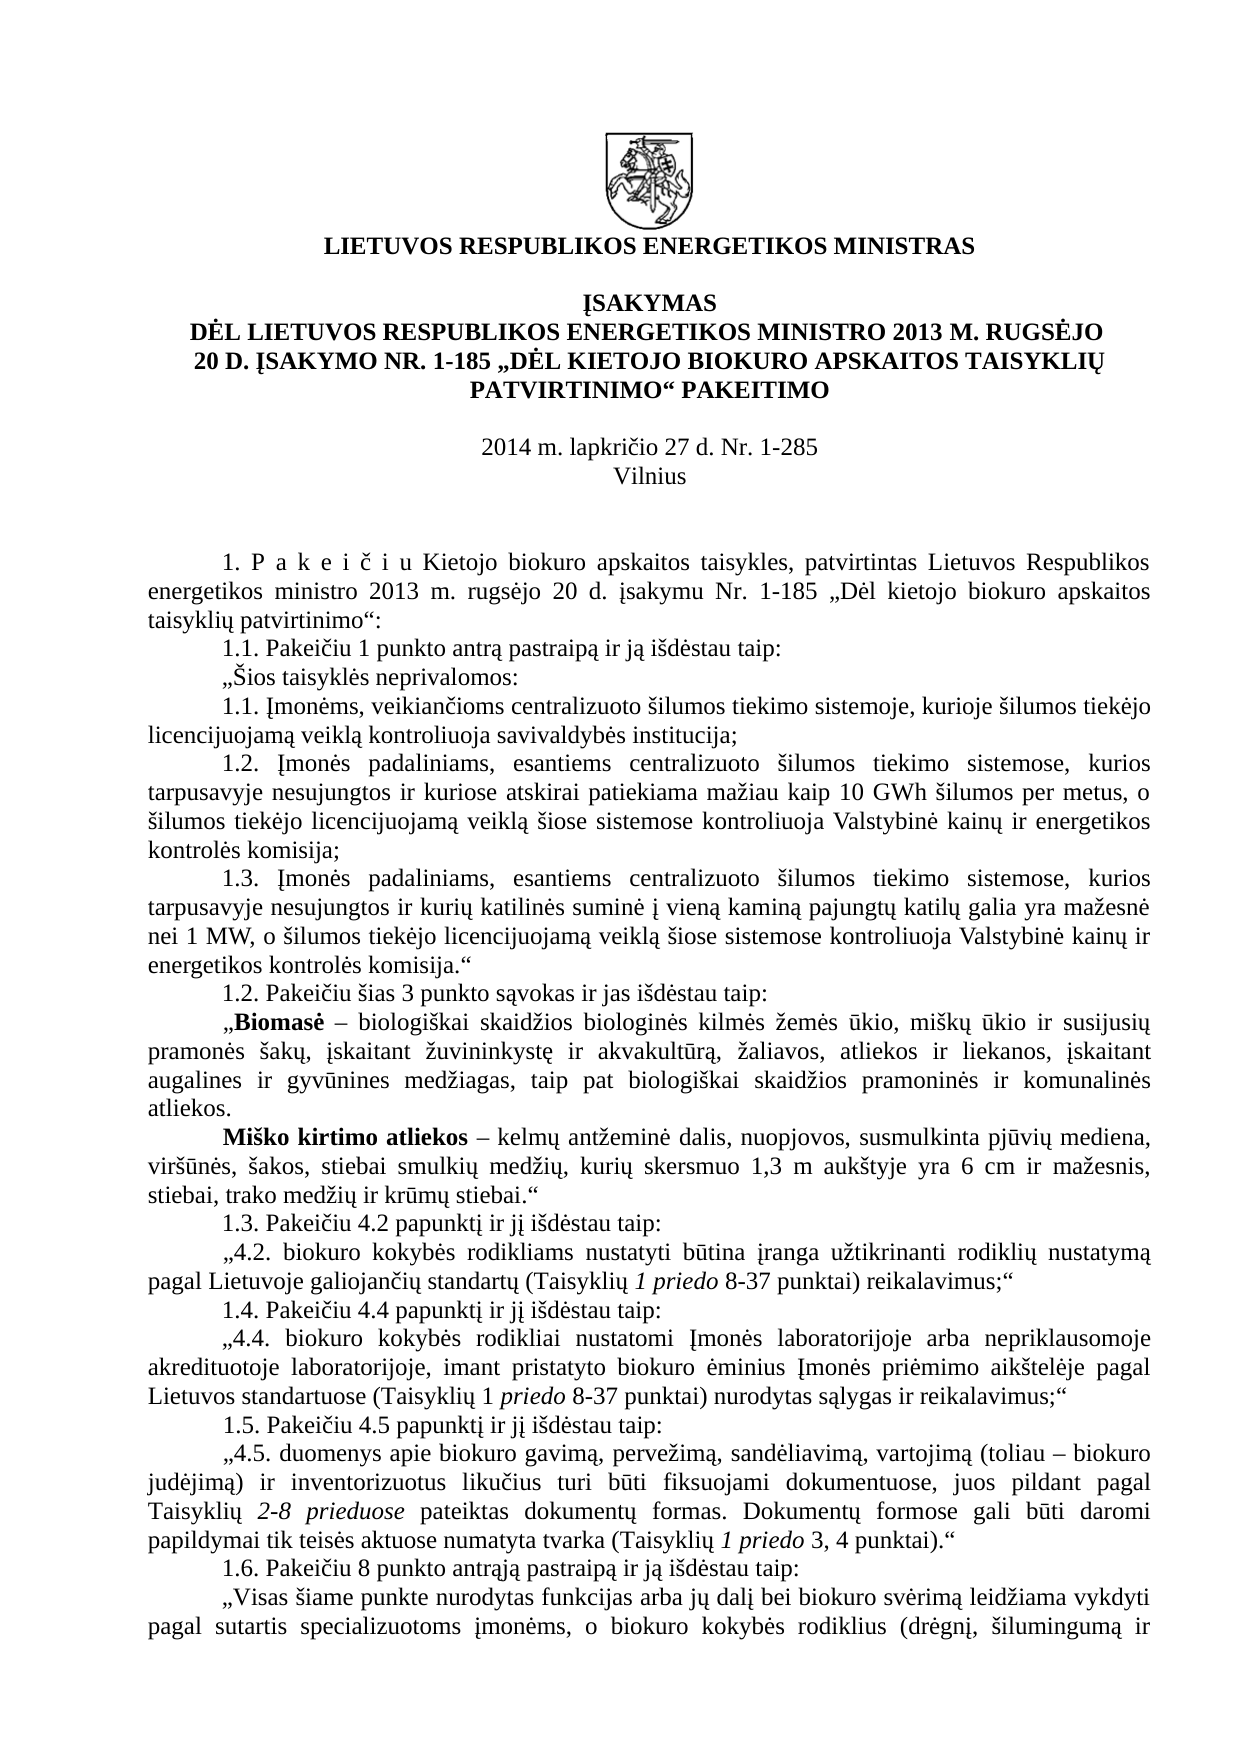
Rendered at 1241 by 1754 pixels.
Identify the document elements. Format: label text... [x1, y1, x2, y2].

text 1.4. Pakeičiu 4.4 papunktį ir jį išdėstau taip: [148, 1295, 1152, 1323]
text 1.2. Įmonės padaliniams, esantiems centralizuoto šilumos tiekimo sistemose, kurios tarpusavyje nesujungtos ir kuriose atskirai patiekiama mažiau kaip 10 GWh šilumos per metus, o šilumos tiekėjo licencijuojamą veiklą šiose sistemose kontroliuoja Valstybinė kainų ir energetikos kontrolės komisija; [148, 748, 1152, 863]
text „Biomasė – biologiškai skaidžios biologinės kilmės žemės ūkio, miškų ūkio ir susijusių pramonės šakų, įskaitant žuvininkystę ir akvakultūrą, žaliavos, atliekos ir liekanos, įskaitant augalines ir gyvūnines medžiagas, taip pat biologiškai skaidžios pramoninės ir komunalinės atliekos. [148, 1007, 1152, 1122]
text „Visas šiame punkte nurodytas funkcijas arba jų dalį bei biokuro svėrimą leidžiama vykdyti pagal sutartis specializuotoms įmonėms, o biokuro kokybės rodiklius (drėgnį, šilumingumą ir [148, 1582, 1152, 1640]
text 1.6. Pakeičiu 8 punkto antrąją pastraipą ir ją išdėstau taip: [148, 1553, 1152, 1582]
text 1.5. Pakeičiu 4.5 papunktį ir jį išdėstau taip: [148, 1410, 1152, 1438]
text 2014 m. lapkričio 27 d. Nr. 1-285 [148, 432, 1152, 461]
text Vilnius [148, 461, 1152, 490]
text 1.1. Įmonėms, veikiančioms centralizuoto šilumos tiekimo sistemoje, kurioje šilumos tiekėjo licencijuojamą veiklą kontroliuoja savivaldybės institucija; [148, 691, 1152, 748]
text „4.4. biokuro kokybės rodikliai nustatomi Įmonės laboratorijoje arba nepriklausomoje akredituotoje laboratorijoje, imant pristatyto biokuro ėminius Įmonės priėmimo aikštelėje pagal Lietuvos standartuose (Taisyklių 1 priedo 8-37 punktai) nurodytas sąlygas ir reikalavimus;“ [148, 1323, 1152, 1410]
text įsakymas [148, 288, 1152, 317]
text 1.2. Pakeičiu šias 3 punkto sąvokas ir jas išdėstau taip: [148, 978, 1152, 1007]
text DĖL lietuvos respublikos ENERGETIKOS MINISTRO 2013 m. RUGSĖJO 20 D. ĮSAKYMO Nr. 1-185 „DĖL KIETOJO BIOKURO APSKAITOS TAISYKLIŲ PATVIRTINIMO“ PAKEITIMO [148, 317, 1152, 403]
text 1.3. Įmonės padaliniams, esantiems centralizuoto šilumos tiekimo sistemose, kurios tarpusavyje nesujungtos ir kurių katilinės suminė į vieną kaminą pajungtų katilų galia yra mažesnė nei 1 MW, o šilumos tiekėjo licencijuojamą veiklą šiose sistemose kontroliuoja Valstybinė kainų ir energetikos kontrolės komisija.“ [148, 863, 1152, 978]
text „4.2. biokuro kokybės rodikliams nustatyti būtina įranga užtikrinanti rodiklių nustatymą pagal Lietuvoje galiojančių standartų (Taisyklių 1 priedo 8-37 punktai) reikalavimus;“ [148, 1237, 1152, 1295]
text LIETUVOS RESPUBLIKOS ENERGETIKOS MINISTRAS [148, 231, 1152, 260]
text 1.1. Pakeičiu 1 punkto antrą pastraipą ir ją išdėstau taip: [148, 633, 1152, 662]
text „4.5. duomenys apie biokuro gavimą, pervežimą, sandėliavimą, vartojimą (toliau – biokuro judėjimą) ir inventorizuotus likučius turi būti fiksuojami dokumentuose, juos pildant pagal Taisyklių 2-8 prieduose pateiktas dokumentų formas. Dokumentų formose gali būti daromi papildymai tik teisės aktuose numatyta tvarka (Taisyklių 1 priedo 3, 4 punktai).“ [148, 1438, 1152, 1553]
text „Šios taisyklės neprivalomos: [148, 662, 1152, 691]
text 1.3. Pakeičiu 4.2 papunktį ir jį išdėstau taip: [148, 1208, 1152, 1237]
text Miško kirtimo atliekos – kelmų antžeminė dalis, nuopjovos, susmulkinta pjūvių mediena, viršūnės, šakos, stiebai smulkių medžių, kurių skersmuo 1,3 m aukštyje yra 6 cm ir mažesnis, stiebai, trako medžių ir krūmų stiebai.“ [148, 1122, 1152, 1208]
text 1. P a k e i č i u Kietojo biokuro apskaitos taisykles, patvirtintas Lietuvos Respublikos energetikos ministro 2013 m. rugsėjo 20 d. įsakymu Nr. 1-185 „Dėl kietojo biokuro apskaitos taisyklių patvirtinimo“: [148, 547, 1152, 633]
